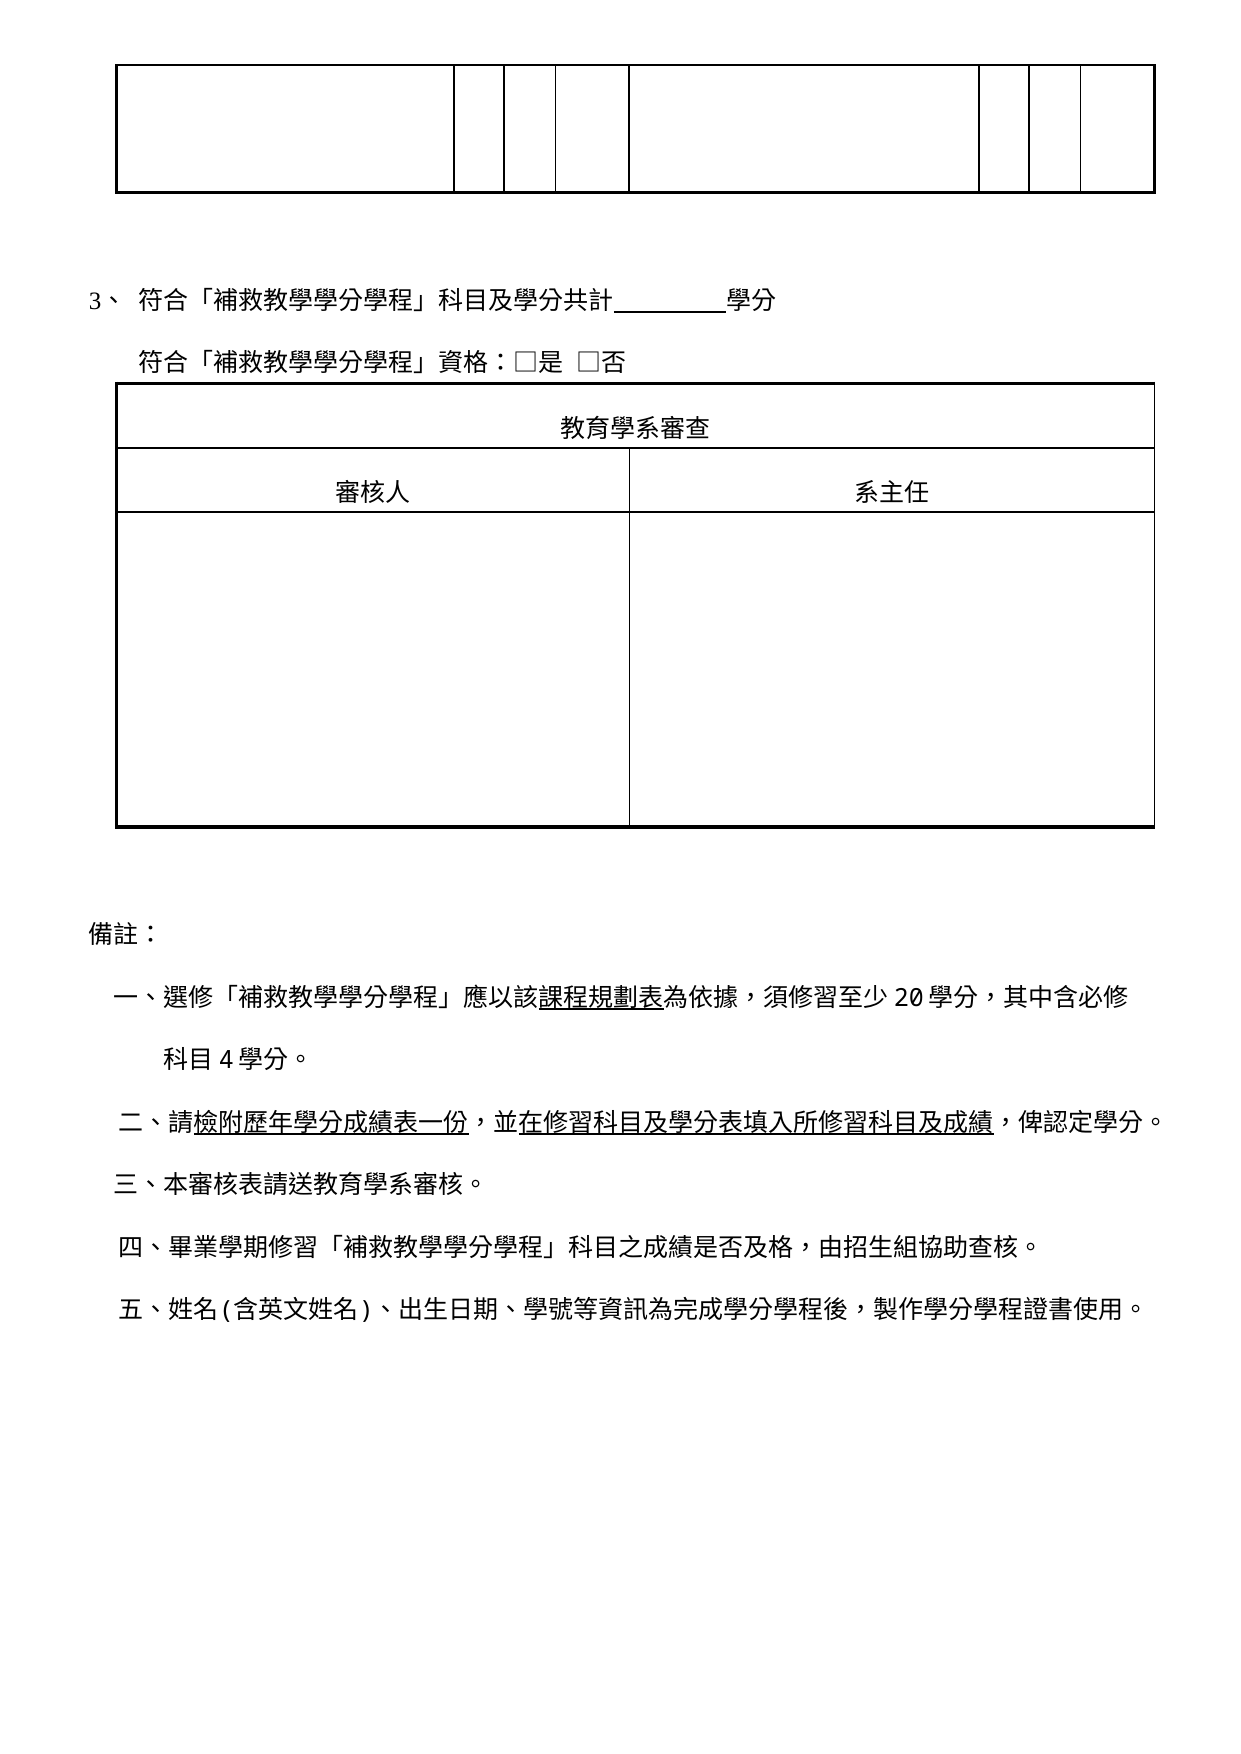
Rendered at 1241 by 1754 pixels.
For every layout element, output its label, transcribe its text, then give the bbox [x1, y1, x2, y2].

text 四、畢業學期修習「補救教學學分學程」科目之成績是否及格，由招生組協助查核。 [89, 1203, 1152, 1266]
text 五、姓名(含英文姓名)、出生日期、學號等資訊為完成學分學程後，製作學分學程證書使用。 [89, 1266, 1152, 1328]
text 備註： [89, 891, 1152, 953]
table_cell [118, 66, 453, 191]
table_cell [556, 66, 628, 191]
text 二、請檢附歷年學分成績表一份，並在修習科目及學分表填入所修習科目及成績，俾認定學分。 [89, 1078, 1152, 1141]
table_cell [980, 66, 1028, 191]
table_cell [1081, 66, 1153, 191]
text 一、選修「補救教學學分學程」應以該課程規劃表為依據，須修習至少20學分，其中含必修科目4學分。 [114, 953, 1152, 1078]
text 符合「補救教學學分學程」資格：□是 □否 [89, 319, 1152, 382]
table_cell [1030, 66, 1080, 191]
list 符合「補救教學學分學程」科目及學分共計 學分 [89, 257, 1152, 319]
table_cell [630, 513, 1154, 825]
table_cell 系主任 [630, 449, 1154, 511]
table_cell [630, 66, 978, 191]
table_cell [118, 513, 629, 825]
table_cell [505, 66, 555, 191]
table_header 教育學系審查 [118, 385, 1154, 447]
table_cell [455, 66, 503, 191]
table_cell 審核人 [118, 449, 629, 511]
text 三、本審核表請送教育學系審核。 [89, 1141, 1152, 1203]
